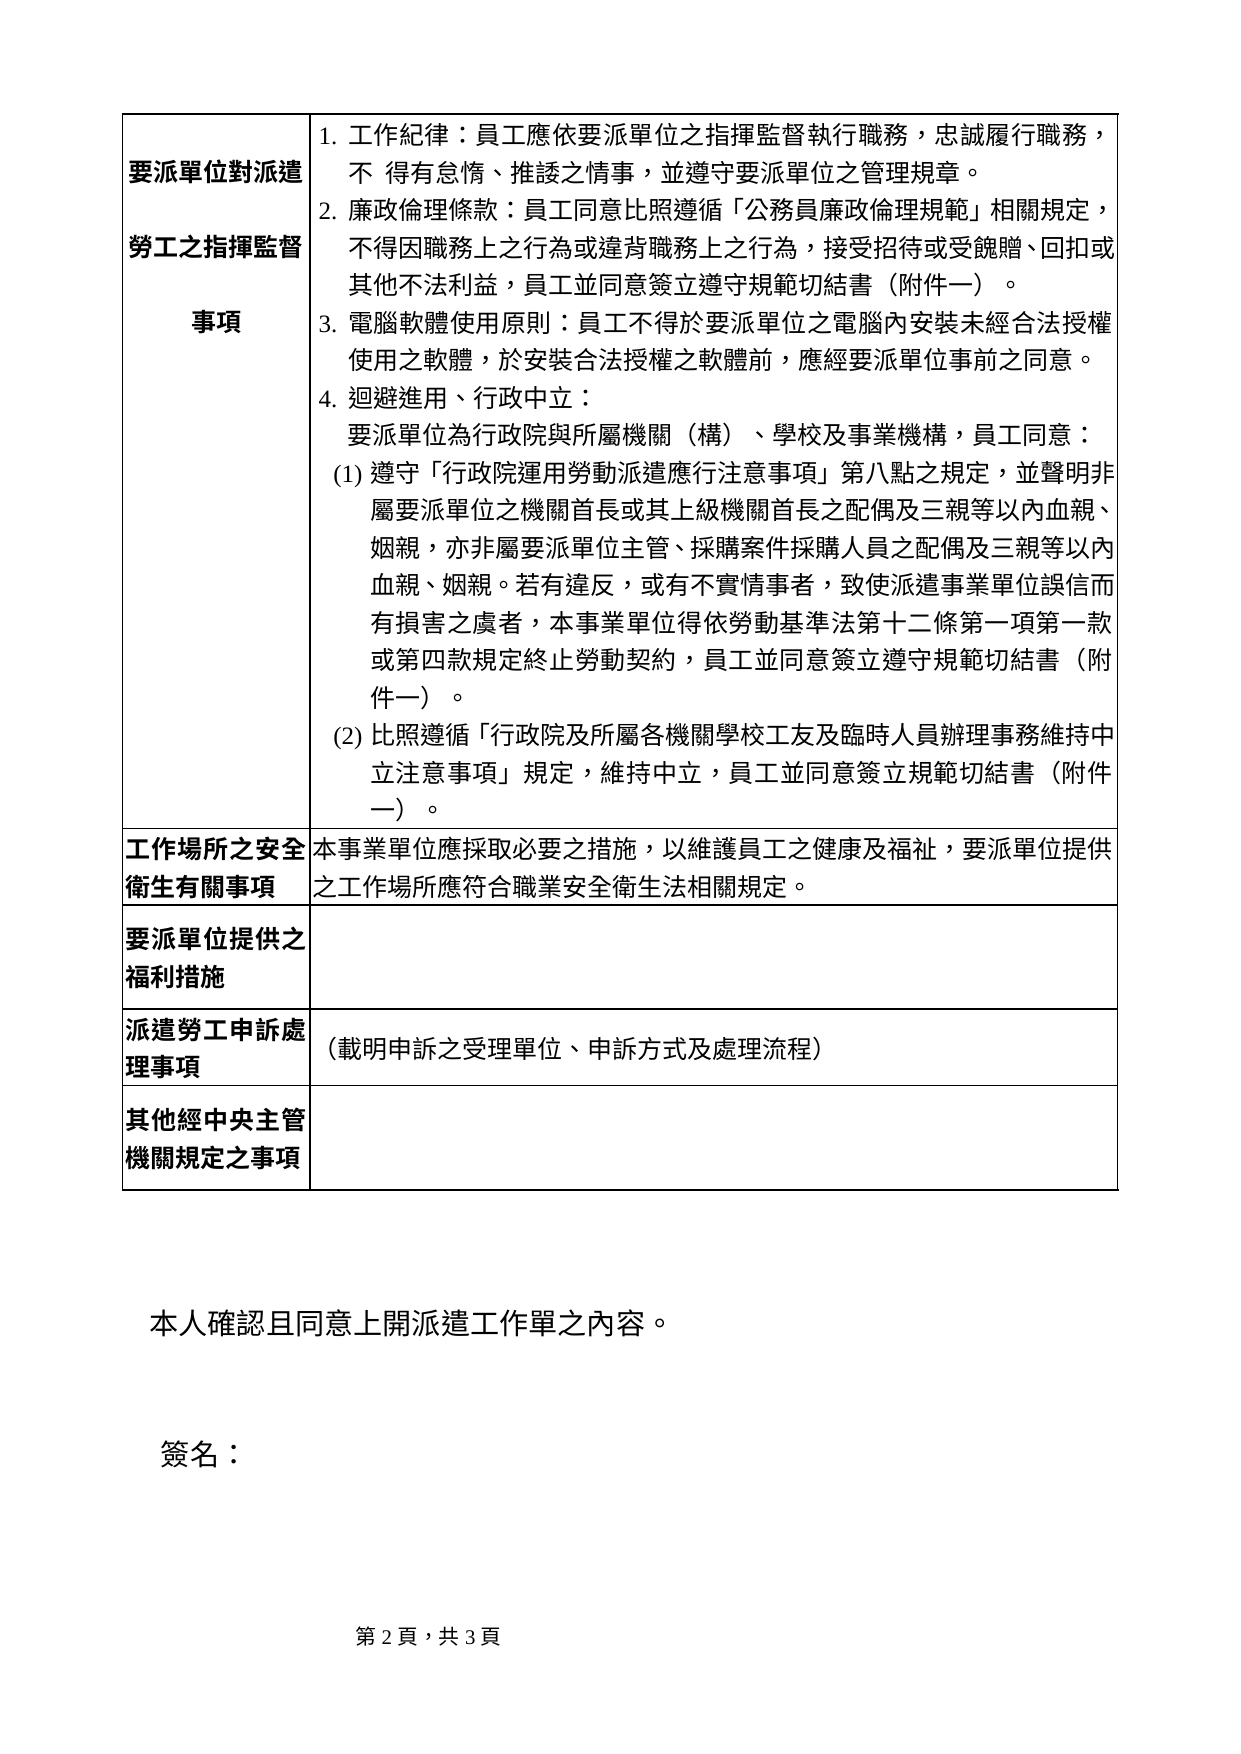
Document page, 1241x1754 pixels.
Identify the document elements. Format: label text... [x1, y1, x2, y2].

table_cell 本事業單位應採取必要之措施，以維護員工之健康及福祉，要派單位提供之工作場所應符合職業安全衛生法相關規定。 [311, 829, 1117, 904]
table_cell （載明申訴之受理單位、申訴方式及處理流程） [311, 1010, 1117, 1085]
table_cell 派遣勞工申訴處理事項 [123, 1010, 309, 1085]
text 本人確認且同意上開派遣工作單之內容。 [142, 1284, 1098, 1359]
table_cell 要派單位對派遣勞工之指揮監督事項 [123, 115, 309, 827]
table_cell [311, 906, 1117, 1008]
table_cell [311, 1086, 1117, 1189]
table_cell 其他經中央主管機關規定之事項 [123, 1086, 309, 1189]
table_cell 要派單位提供之福利措施 [123, 906, 309, 1008]
table_cell 工作場所之安全衛生有關事項 [123, 829, 309, 904]
table_cell 工作紀律：員工應依要派單位之指揮監督執行職務，忠誠履行職務，不 得有怠惰、推諉之情事，並遵守要派單位之管理規章。 廉政倫理條款：員工同意比照遵循「公務員廉政倫理規範」相關規定，不得因職務上之行為或違背職務上之行為，接受招待或受餽贈、回扣或其他不法利益，員工並同意簽立遵守規範切結書（附件一）。 電腦軟體使用原則：員工不得於要派單位之電腦內安裝未經合法授權使用之軟體，於安裝合法授權之軟體前，應經要派單位事前之同意。 迴避進用、行政中立： 要派單位為行政院與所屬機關（構）、學校及事業機構，員工同意： 遵守「行政院運用勞動派遣應行注意事項」第八點之規定，並聲明非屬要派單位之機關首長或其上級機關首長之配偶及三親等以內血親、姻親，亦非屬要派單位主管、採購案件採購人員之配偶及三親等以內血親、姻親。若有違反，或有不實情事者，致使派遣事業單位誤信而有損害之虞者，本事業單位得依勞動基準法第十二條第一項第一款或第四款規定終止勞動契約，員工並同意簽立遵守規範切結書（附件一）。 比照遵循「行政院及所屬各機關學校工友及臨時人員辦理事務維持中立注意事項」規定，維持中立，員工並同意簽立規範切結書（附件一）。 [311, 115, 1117, 827]
text 簽名： [161, 1416, 1013, 1491]
